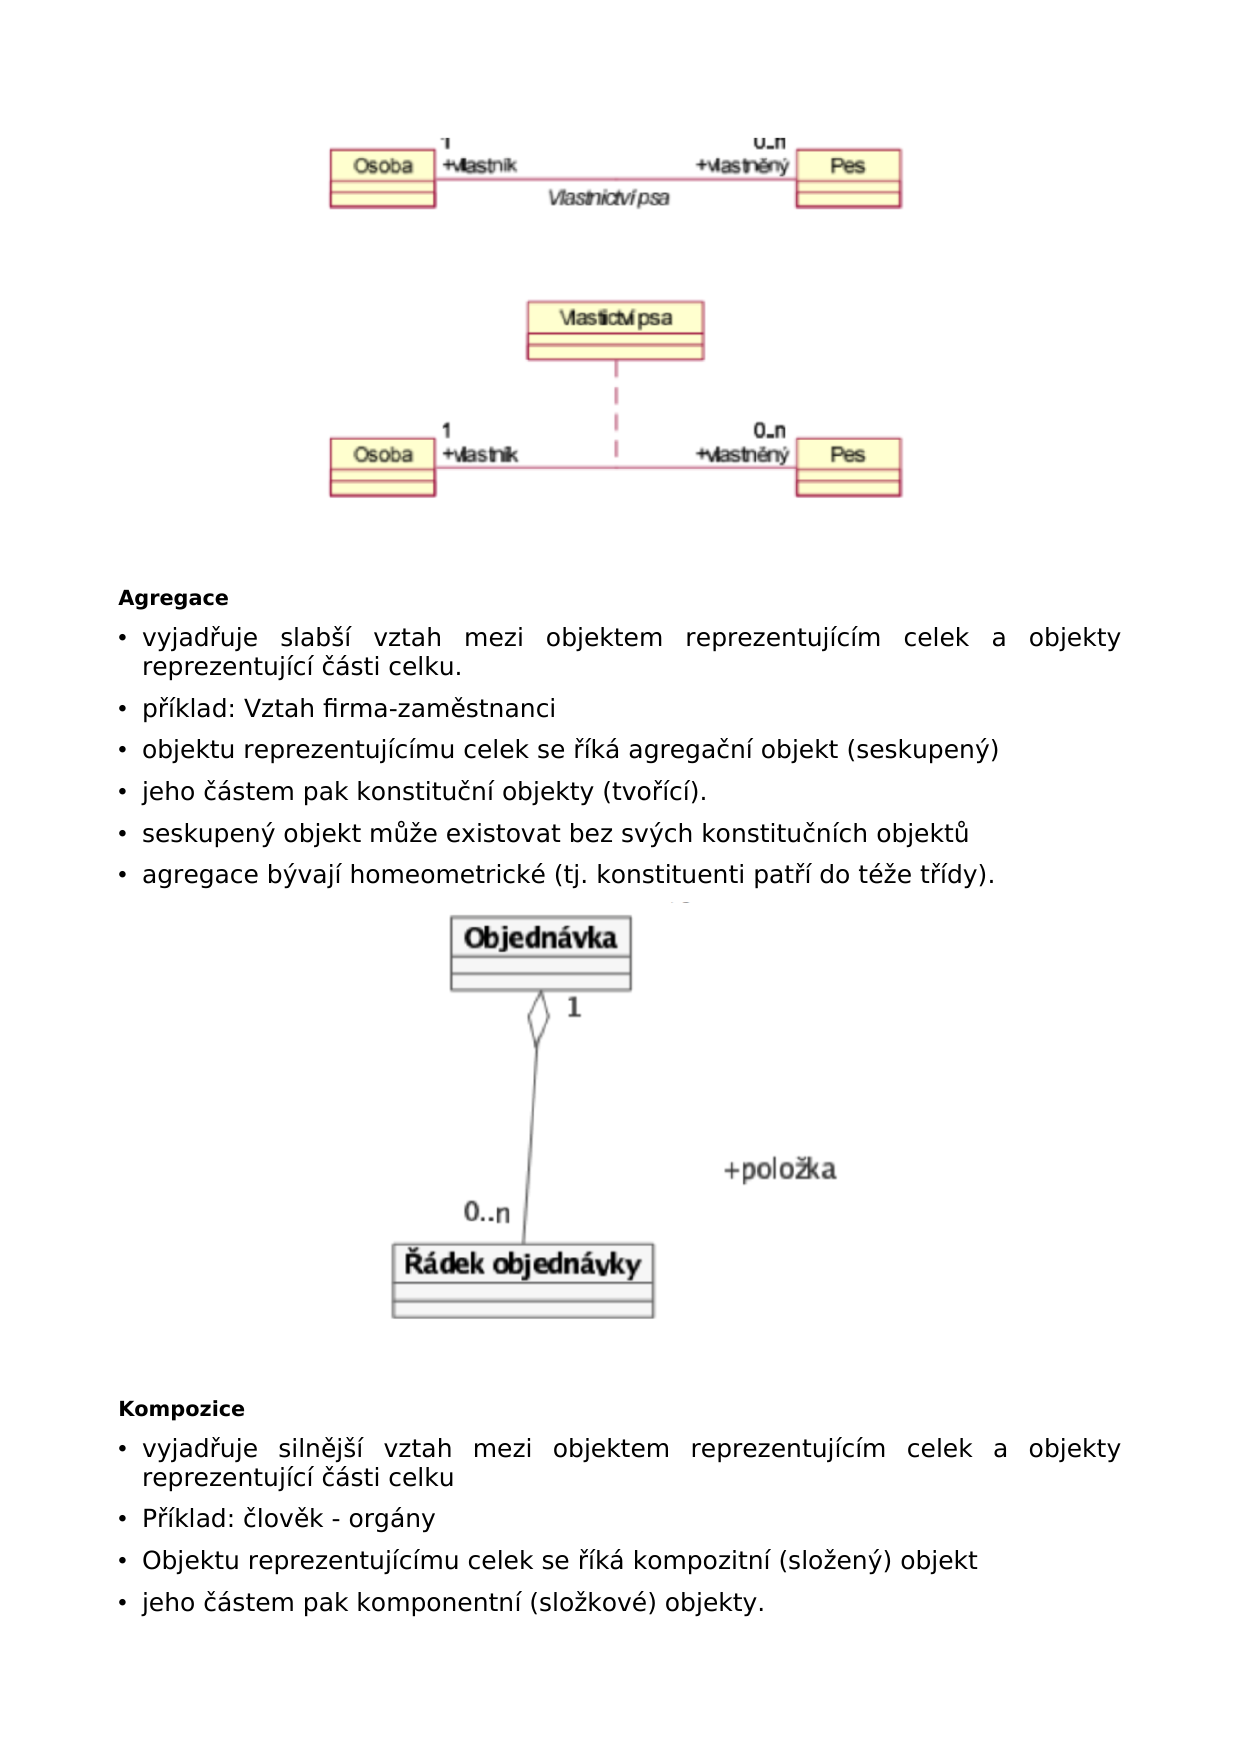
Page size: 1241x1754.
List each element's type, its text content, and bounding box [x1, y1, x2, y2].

list příklad: Vztah firma-zaměstnanci [118, 694, 1122, 723]
picture [385, 902, 855, 1331]
picture [307, 118, 933, 520]
list jeho částem pak konstituční objekty (tvořící). [118, 777, 1122, 806]
list objektu reprezentujícímu celek se říká agregační objekt (seskupený) [118, 736, 1122, 765]
list agregace bývají homeometrické (tj. konstituenti patří do téže třídy). [118, 861, 1122, 890]
list vyjadřuje silnější vztah mezi objektem reprezentujícím celek a objekty reprezentující části celku [118, 1434, 1122, 1492]
list jeho částem pak komponentní (složkové) objekty. [118, 1588, 1122, 1617]
list seskupený objekt může existovat bez svých konstitučních objektů [118, 819, 1122, 848]
subtitle Kompozice [118, 1397, 1122, 1421]
list vyjadřuje slabší vztah mezi objektem reprezentujícím celek a objekty reprezentující části celku. [118, 623, 1122, 681]
list Objektu reprezentujícímu celek se říká kompozitní (složený) objekt [118, 1546, 1122, 1576]
list Příklad: člověk - orgány [118, 1505, 1122, 1534]
subtitle Agregace [118, 586, 1122, 611]
